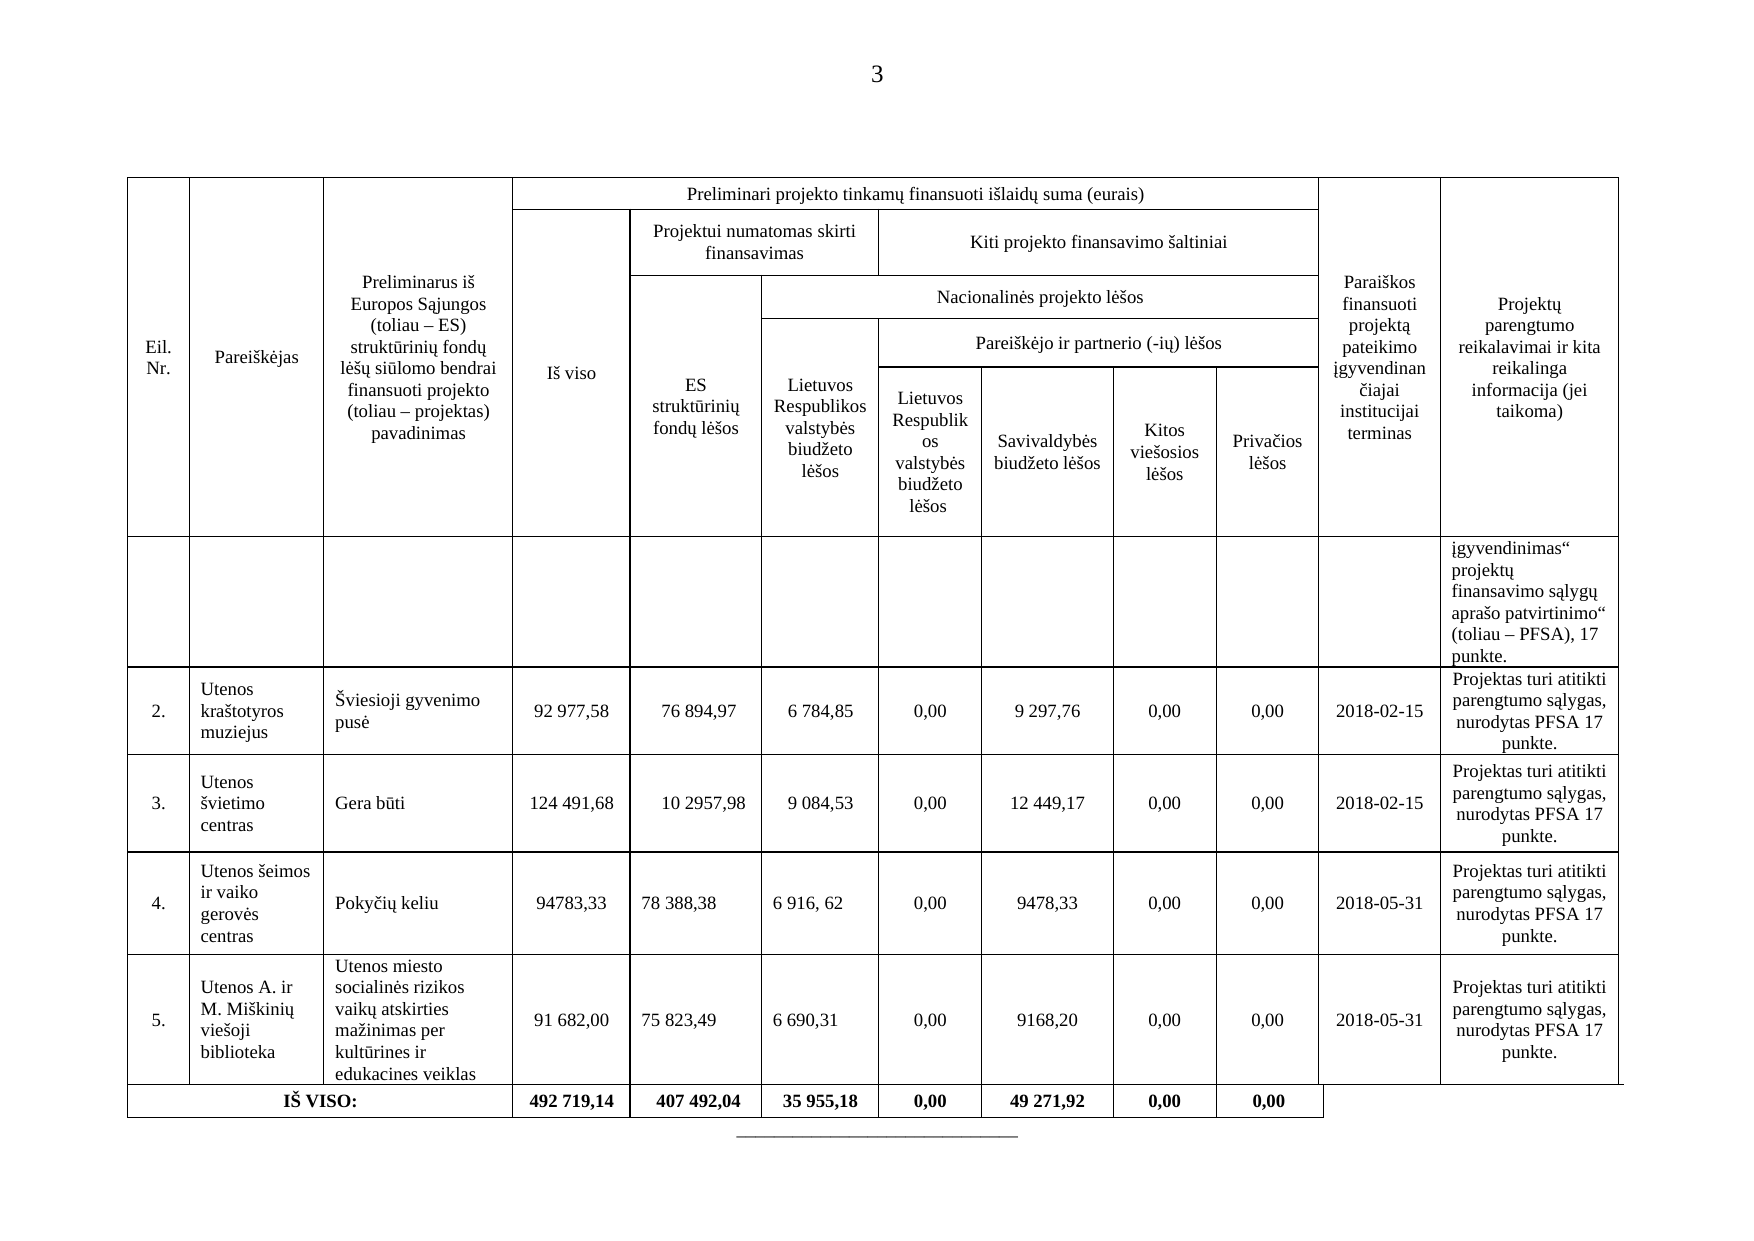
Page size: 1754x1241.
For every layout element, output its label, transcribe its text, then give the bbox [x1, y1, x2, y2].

table_cell 6 916, 62 [762, 853, 878, 953]
table_cell Utenos šeimos ir vaiko gerovės centras [190, 853, 323, 953]
table_cell 0,00 [879, 1085, 981, 1117]
table_cell Iš viso [513, 210, 629, 536]
text ______________________________ [118, 1118, 1636, 1139]
table_cell 9478,33 [982, 853, 1113, 953]
table_cell [190, 537, 323, 666]
table_cell [1619, 275, 1624, 318]
table_cell [631, 537, 761, 666]
table_cell 0,00 [1114, 1085, 1216, 1117]
table_cell [1319, 537, 1440, 666]
table_cell Nacionalinės projekto lėšos [762, 276, 1318, 318]
table_cell [1619, 851, 1624, 953]
table_cell 2018-02-15 [1319, 668, 1440, 754]
table_cell 0,00 [879, 955, 981, 1084]
table_cell 9 084,53 [762, 755, 878, 851]
table_cell Kiti projekto finansavimo šaltiniai [879, 210, 1318, 274]
table_header Pareiškėjas [190, 178, 323, 536]
table_cell [1619, 666, 1624, 754]
table_cell ES struktūrinių fondų lėšos [631, 276, 761, 536]
table_cell 9 297,76 [982, 668, 1113, 754]
table_cell 0,00 [1114, 668, 1216, 754]
table_cell Projektas turi atitikti parengtumo sąlygas, nurodytas PFSA 17 punkte. [1441, 668, 1618, 754]
table_cell [1619, 318, 1624, 366]
table_cell [879, 537, 981, 666]
table_cell 92 977,58 [513, 668, 629, 754]
table_cell 2018-05-31 [1319, 853, 1440, 953]
table_cell Utenos kraštotyros muziejus [190, 668, 323, 754]
table_cell Projektas turi atitikti parengtumo sąlygas, nurodytas PFSA 17 punkte. [1441, 955, 1618, 1084]
table_cell [1619, 754, 1624, 851]
table_cell Savivaldybės biudžeto lėšos [982, 368, 1113, 536]
table_cell 4. [128, 853, 189, 953]
table_cell Gera būti [324, 755, 512, 851]
table_cell įgyvendinimas“ projektų finansavimo sąlygų aprašo patvirtinimo“ (toliau – PFSA), 17 punkte. [1441, 537, 1618, 666]
table_cell [128, 537, 189, 666]
table_cell 35 955,18 [762, 1085, 878, 1117]
table_cell Utenos švietimo centras [190, 755, 323, 851]
table_cell Projektas turi atitikti parengtumo sąlygas, nurodytas PFSA 17 punkte. [1441, 755, 1618, 851]
table_cell 0,00 [1217, 668, 1318, 754]
table_cell 3. [128, 755, 189, 851]
table_cell 9168,20 [982, 955, 1113, 1084]
table_header Paraiškos finansuoti projektą pateikimo įgyvendinančiajai institucijai terminas [1319, 178, 1440, 536]
table_cell [1619, 366, 1624, 536]
table_cell 0,00 [1217, 955, 1318, 1084]
table_cell 0,00 [879, 668, 981, 754]
table_cell 407 492,04 [631, 1085, 761, 1117]
table_cell [1324, 1085, 1445, 1117]
table_cell 75 823,49 [631, 955, 761, 1084]
table_cell 91 682,00 [513, 955, 629, 1084]
table_cell 12 449,17 [982, 755, 1113, 851]
table_cell 78 388,38 [631, 853, 761, 953]
table_cell [1619, 954, 1624, 1084]
table_cell Projektui numatomas skirti finansavimas [631, 210, 878, 274]
table_cell Utenos A. ir M. Miškinių viešoji biblioteka [190, 955, 323, 1084]
table_cell [982, 537, 1113, 666]
table_cell 0,00 [1114, 853, 1216, 953]
table_cell 0,00 [879, 755, 981, 851]
table_cell 0,00 [1217, 1085, 1323, 1117]
table_cell 124 491,68 [513, 755, 629, 851]
table_cell Lietuvos Respublikos valstybės biudžeto lėšos [879, 368, 981, 536]
table_header Projektų parengtumo reikalavimai ir kita reikalinga informacija (jei taikoma) [1441, 178, 1618, 536]
table_header [1619, 177, 1624, 208]
table_cell 6 690,31 [762, 955, 878, 1084]
table_cell [1619, 536, 1624, 666]
table_cell Privačios lėšos [1217, 368, 1318, 536]
table_cell 49 271,92 [982, 1085, 1113, 1117]
table_cell [762, 537, 878, 666]
table_header Preliminari projekto tinkamų finansuoti išlaidų suma (eurais) [513, 178, 1318, 208]
table_cell Lietuvos Respublikos valstybės biudžeto lėšos [762, 319, 878, 536]
table_header Preliminarus iš Europos Sąjungos (toliau – ES) struktūrinių fondų lėšų siūlomo bendrai finansuoti projekto (toliau – projektas) pavadinimas [324, 178, 512, 536]
table_cell 0,00 [1217, 853, 1318, 953]
table_cell [513, 537, 629, 666]
table_cell 0,00 [879, 853, 981, 953]
table_cell Pareiškėjo ir partnerio (-ių) lėšos [879, 319, 1318, 366]
table_cell 492 719,14 [513, 1085, 629, 1117]
table_cell 76 894,97 [631, 668, 761, 754]
table_cell 0,00 [1217, 755, 1318, 851]
table_cell Pokyčių keliu [324, 853, 512, 953]
table_cell 5. [128, 955, 189, 1084]
table_cell [1217, 537, 1318, 666]
table_cell Kitos viešosios lėšos [1114, 368, 1216, 536]
table_cell 2018-05-31 [1319, 955, 1440, 1084]
table_header Eil. Nr. [128, 178, 189, 536]
table_cell 0,00 [1114, 755, 1216, 851]
table_cell IŠ VISO: [128, 1085, 512, 1117]
table_cell 94783,33 [513, 853, 629, 953]
table_cell 2. [128, 668, 189, 754]
table_cell Projektas turi atitikti parengtumo sąlygas, nurodytas PFSA 17 punkte. [1441, 853, 1618, 953]
table_cell 0,00 [1114, 955, 1216, 1084]
table_cell Utenos miesto socialinės rizikos vaikų atskirties mažinimas per kultūrines ir edukacines veiklas [324, 955, 512, 1084]
table_cell Šviesioji gyvenimo pusė [324, 668, 512, 754]
table_cell 6 784,85 [762, 668, 878, 754]
table_cell [1114, 537, 1216, 666]
table_cell 10 2957,98 [631, 755, 761, 851]
table_cell [1445, 1085, 1624, 1117]
table_cell [1619, 209, 1624, 274]
table_cell [324, 537, 512, 666]
table_cell 2018-02-15 [1319, 755, 1440, 851]
